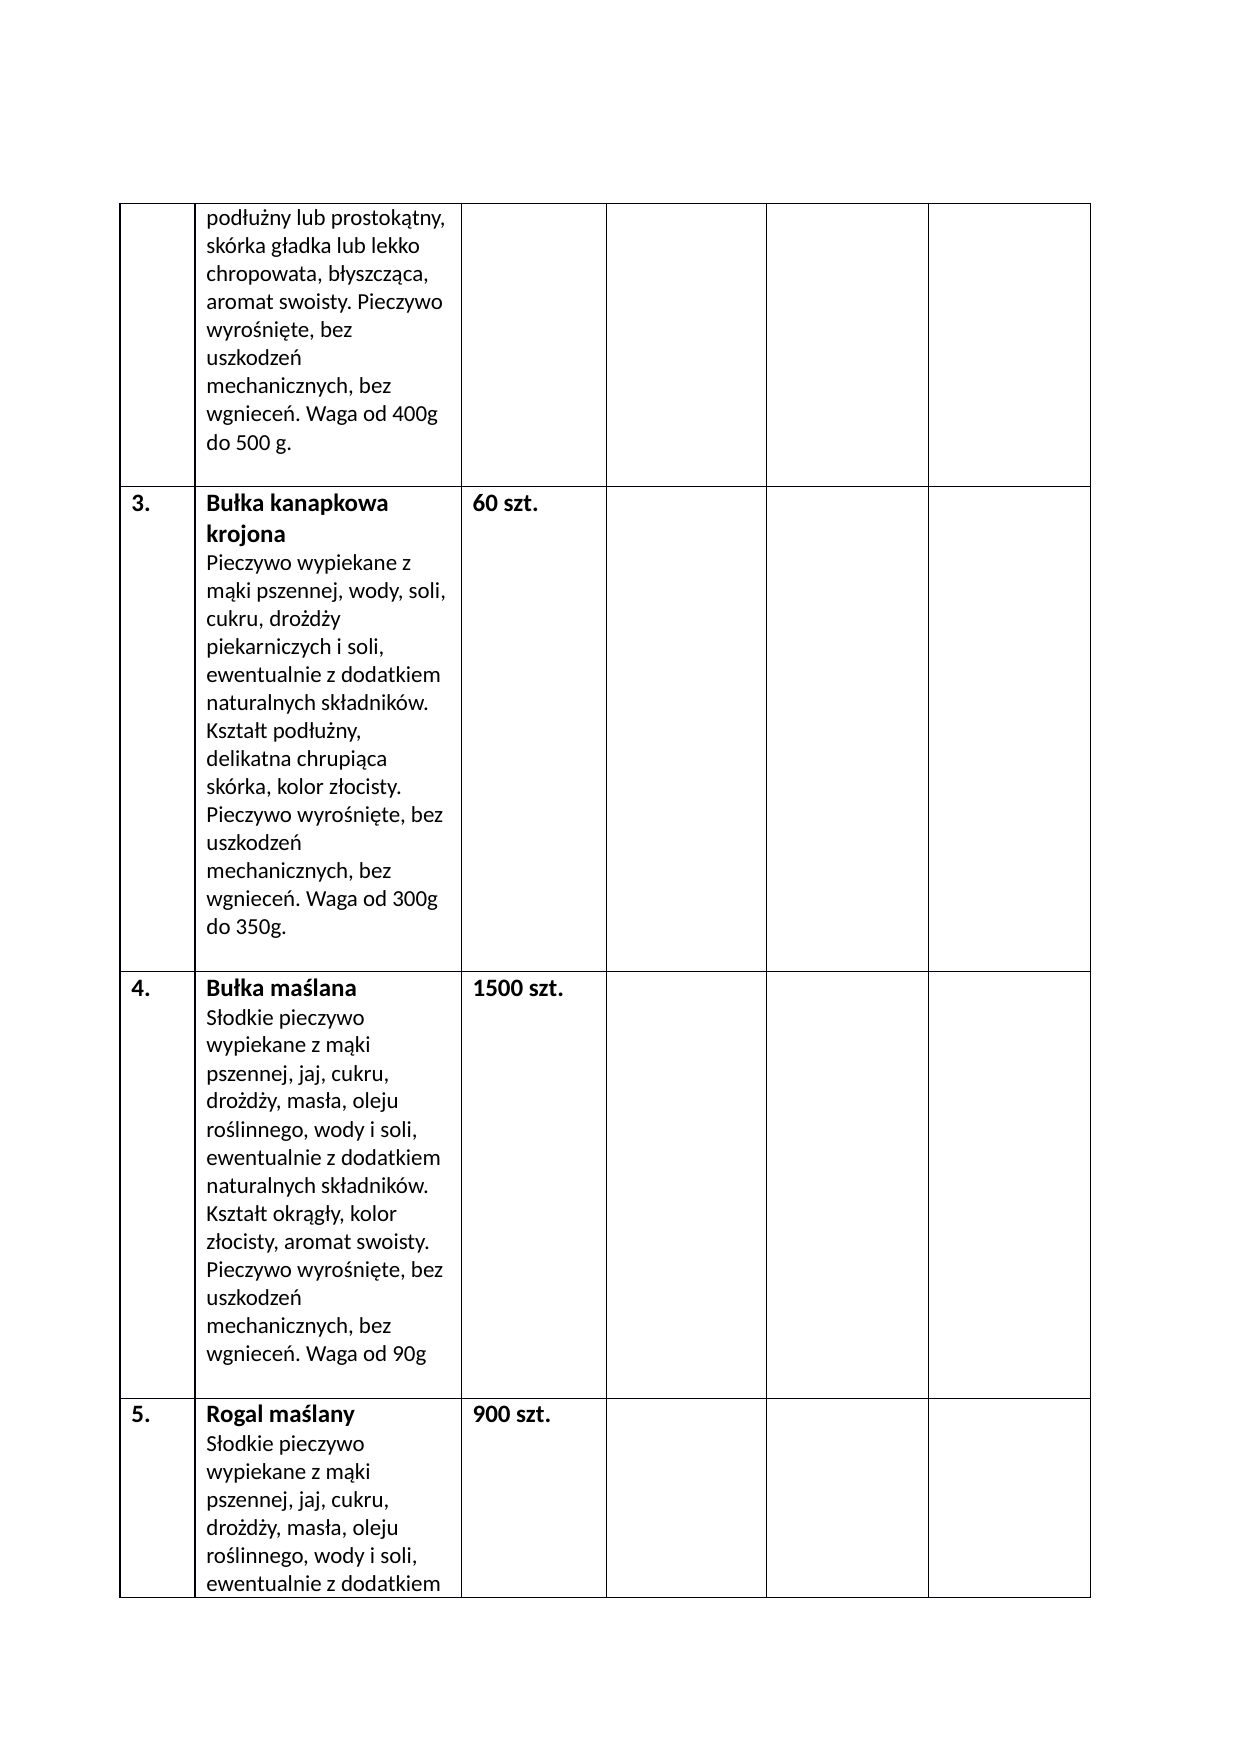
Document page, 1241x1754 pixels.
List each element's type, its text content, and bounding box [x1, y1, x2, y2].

table_cell Bułka kanapkowa krojona Pieczywo wypiekane z mąki pszennej, wody, soli, cukru, drożdży piekarniczych i soli, ewentualnie z dodatkiem naturalnych składników. Kształt podłużny, delikatna chrupiąca skórka, kolor złocisty. Pieczywo wyrośnięte, bez uszkodzeń mechanicznych, bez wgnieceń. Waga od 300g do 350g. [196, 487, 461, 971]
table_cell 900 szt. [462, 1399, 606, 1597]
table_cell 4. [121, 972, 194, 1397]
table_cell 5. [121, 1399, 194, 1597]
table_cell [929, 204, 1090, 486]
table_cell [929, 487, 1090, 971]
table_cell 3. [121, 487, 194, 971]
table_cell [121, 204, 194, 486]
table_cell [929, 972, 1090, 1397]
table_cell [607, 487, 766, 971]
table_cell Rogal maślany Słodkie pieczywo wypiekane z mąki pszennej, jaj, cukru, drożdży, masła, oleju roślinnego, wody i soli, ewentualnie z dodatkiem [196, 1399, 461, 1597]
table_cell [607, 1399, 766, 1597]
table_cell [607, 972, 766, 1397]
table_cell [767, 1399, 928, 1597]
table_cell [607, 204, 766, 486]
table_cell [767, 487, 928, 971]
table_cell 60 szt. [462, 487, 606, 971]
table_cell [929, 1399, 1090, 1597]
table_cell podłużny lub prostokątny, skórka gładka lub lekko chropowata, błyszcząca, aromat swoisty. Pieczywo wyrośnięte, bez uszkodzeń mechanicznych, bez wgnieceń. Waga od 400g do 500 g. [196, 204, 461, 486]
table_cell [462, 204, 606, 486]
table_cell [767, 204, 928, 486]
table_cell 1500 szt. [462, 972, 606, 1397]
table_cell [767, 972, 928, 1397]
table_cell Bułka maślana Słodkie pieczywo wypiekane z mąki pszennej, jaj, cukru, drożdży, masła, oleju roślinnego, wody i soli, ewentualnie z dodatkiem naturalnych składników. Kształt okrągły, kolor złocisty, aromat swoisty. Pieczywo wyrośnięte, bez uszkodzeń mechanicznych, bez wgnieceń. Waga od 90g [196, 972, 461, 1397]
